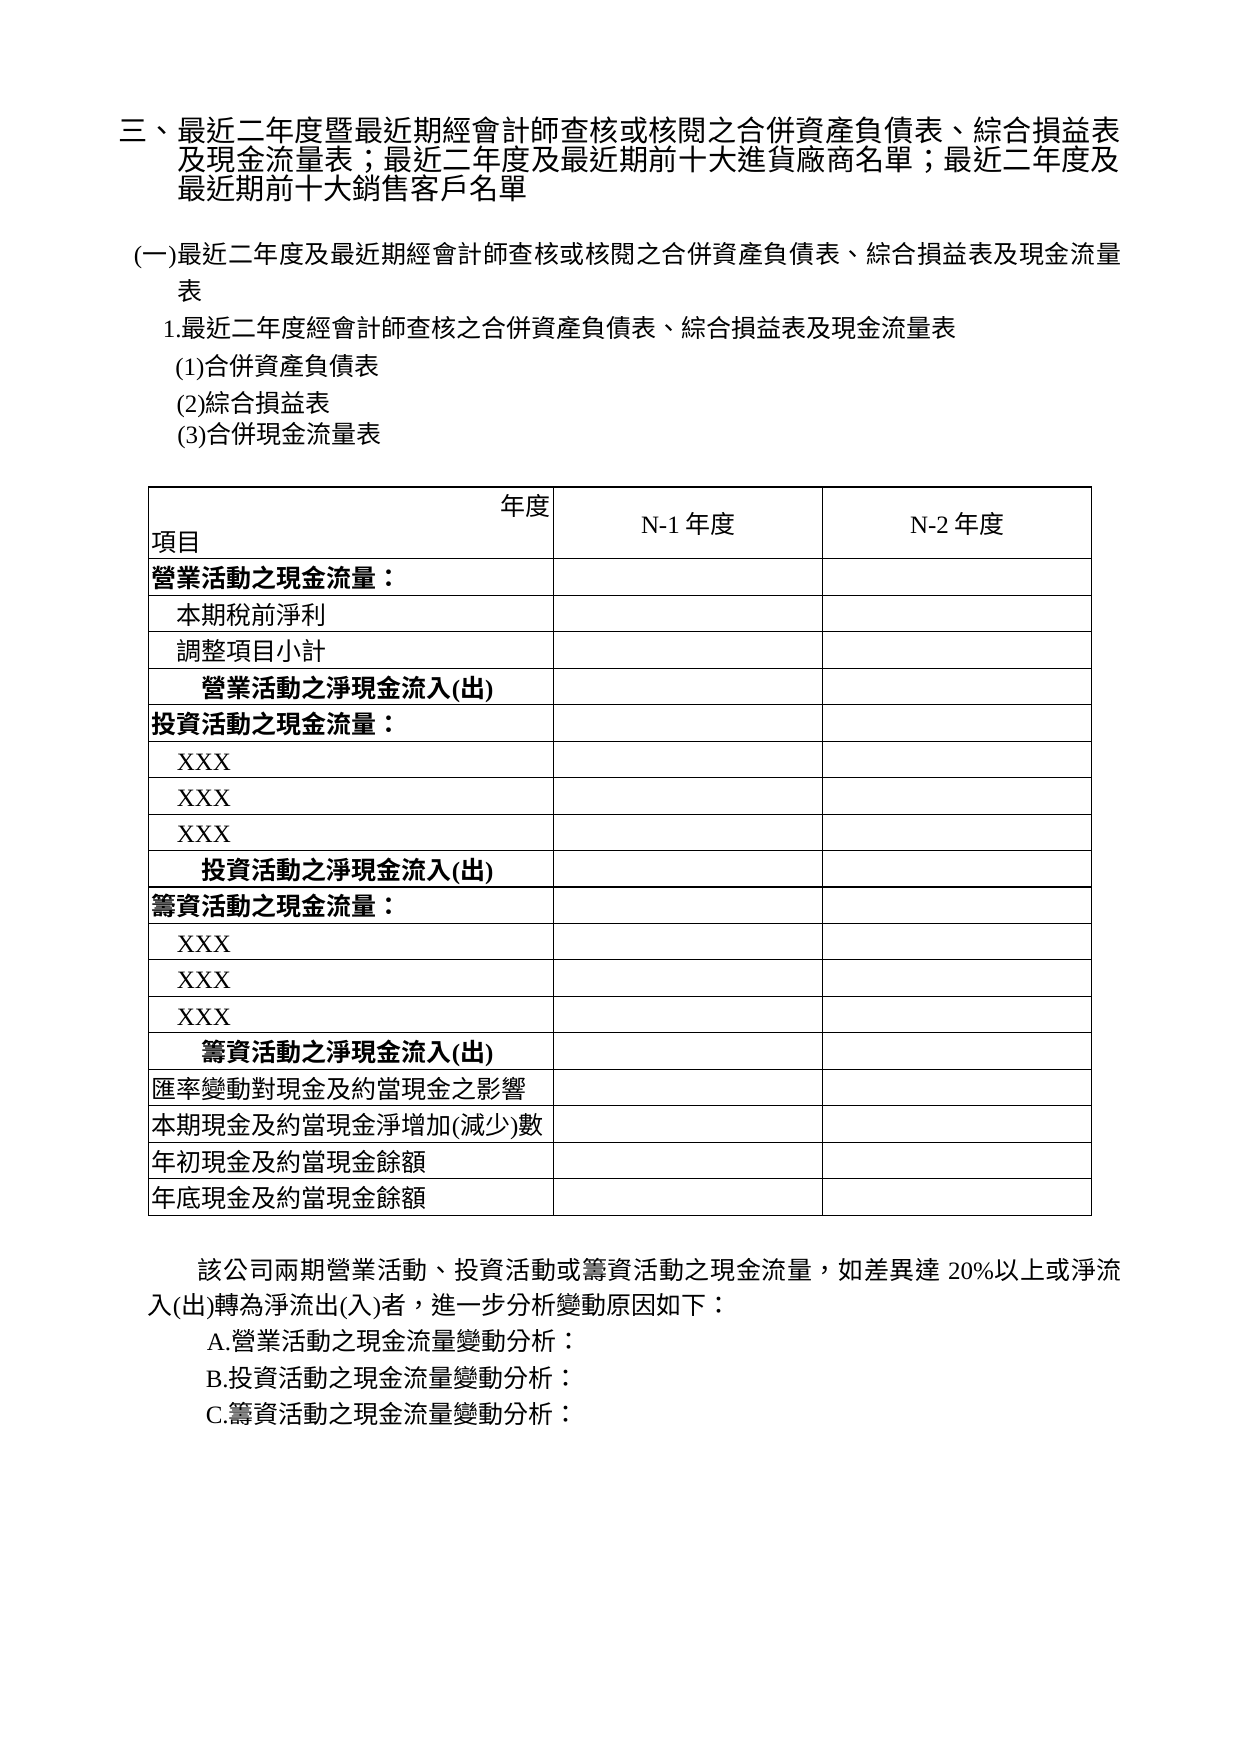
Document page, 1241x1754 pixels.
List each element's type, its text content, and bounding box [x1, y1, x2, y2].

text 該公司兩期營業活動、投資活動或籌資活動之現金流量，如差異達20%以上或淨流入(出)轉為淨流出(入)者，進一步分析變動原因如下： [148, 1251, 1122, 1322]
table_cell [823, 851, 1091, 886]
table_cell [823, 815, 1091, 850]
table_cell [554, 705, 822, 741]
table_cell XXX [149, 778, 553, 813]
table_cell XXX [149, 742, 553, 777]
table_cell [554, 1179, 822, 1214]
table_header 年度 項目 [149, 488, 553, 558]
table_cell 匯率變動對現金及約當現金之影響 [149, 1070, 553, 1105]
table_cell [823, 1033, 1091, 1069]
table_cell [554, 888, 822, 923]
text (1)合併資產負債表 [163, 345, 1122, 382]
table_cell [554, 596, 822, 631]
table_cell [823, 669, 1091, 704]
table_cell 調整項目小計 [149, 632, 553, 668]
table_cell XXX [149, 997, 553, 1032]
table_cell [554, 1143, 822, 1178]
table_cell [823, 559, 1091, 595]
table_cell XXX [149, 815, 553, 850]
table_cell 年底現金及約當現金餘額 [149, 1179, 553, 1214]
text (一)最近二年度及最近期經會計師查核或核閱之合併資產負債表、綜合損益表及現金流量表 [118, 235, 1122, 307]
table_cell [554, 815, 822, 850]
table_header N-2年度 [823, 488, 1091, 558]
table_cell XXX [149, 960, 553, 996]
table_cell [554, 559, 822, 595]
table_cell 籌資活動之淨現金流入(出) [149, 1033, 553, 1069]
table_cell [554, 1106, 822, 1142]
table_cell [823, 924, 1091, 959]
table_cell [823, 596, 1091, 631]
table_header N-1年度 [554, 488, 822, 558]
table_cell [554, 632, 822, 668]
table_cell [823, 1106, 1091, 1142]
table_cell [554, 1070, 822, 1105]
table_cell [823, 778, 1091, 813]
table_cell [823, 960, 1091, 996]
table_cell 本期現金及約當現金淨增加(減少)數 [149, 1106, 553, 1142]
table_cell [823, 705, 1091, 741]
text 三、最近二年度暨最近期經會計師查核或核閱之合併資產負債表、綜合損益表及現金流量表；最近二年度及最近期前十大進貨廠商名單；最近二年度及最近期前十大銷售客戶名單 [118, 118, 1122, 206]
table_cell [823, 632, 1091, 668]
table_cell 營業活動之淨現金流入(出) [149, 669, 553, 704]
table_cell [823, 888, 1091, 923]
table_cell [823, 1143, 1091, 1178]
table_cell 營業活動之現金流量： [149, 559, 553, 595]
text (3)合併現金流量表 [118, 420, 1122, 449]
table_cell [823, 1070, 1091, 1105]
table_cell [554, 669, 822, 704]
table_cell 年初現金及約當現金餘額 [149, 1143, 553, 1178]
table_cell [823, 742, 1091, 777]
table_cell [823, 1179, 1091, 1214]
table_cell [554, 960, 822, 996]
table_cell [554, 742, 822, 777]
table_cell 籌資活動之現金流量： [149, 888, 553, 923]
table_cell [554, 1033, 822, 1069]
table_cell XXX [149, 924, 553, 959]
table_cell [554, 997, 822, 1032]
text B.投資活動之現金流量變動分析： [118, 1358, 1122, 1394]
table_cell 投資活動之現金流量： [149, 705, 553, 741]
table_cell [554, 851, 822, 886]
text A.營業活動之現金流量變動分析： [192, 1322, 1122, 1358]
text (2)綜合損益表 [176, 382, 1122, 420]
table_cell 投資活動之淨現金流入(出) [149, 851, 553, 886]
table_cell [554, 778, 822, 813]
table_cell 本期稅前淨利 [149, 596, 553, 631]
table_cell [823, 997, 1091, 1032]
table_cell [554, 924, 822, 959]
text C.籌資活動之現金流量變動分析： [118, 1394, 1122, 1431]
text 1.最近二年度經會計師查核之合併資產負債表、綜合損益表及現金流量表 [163, 307, 1122, 345]
